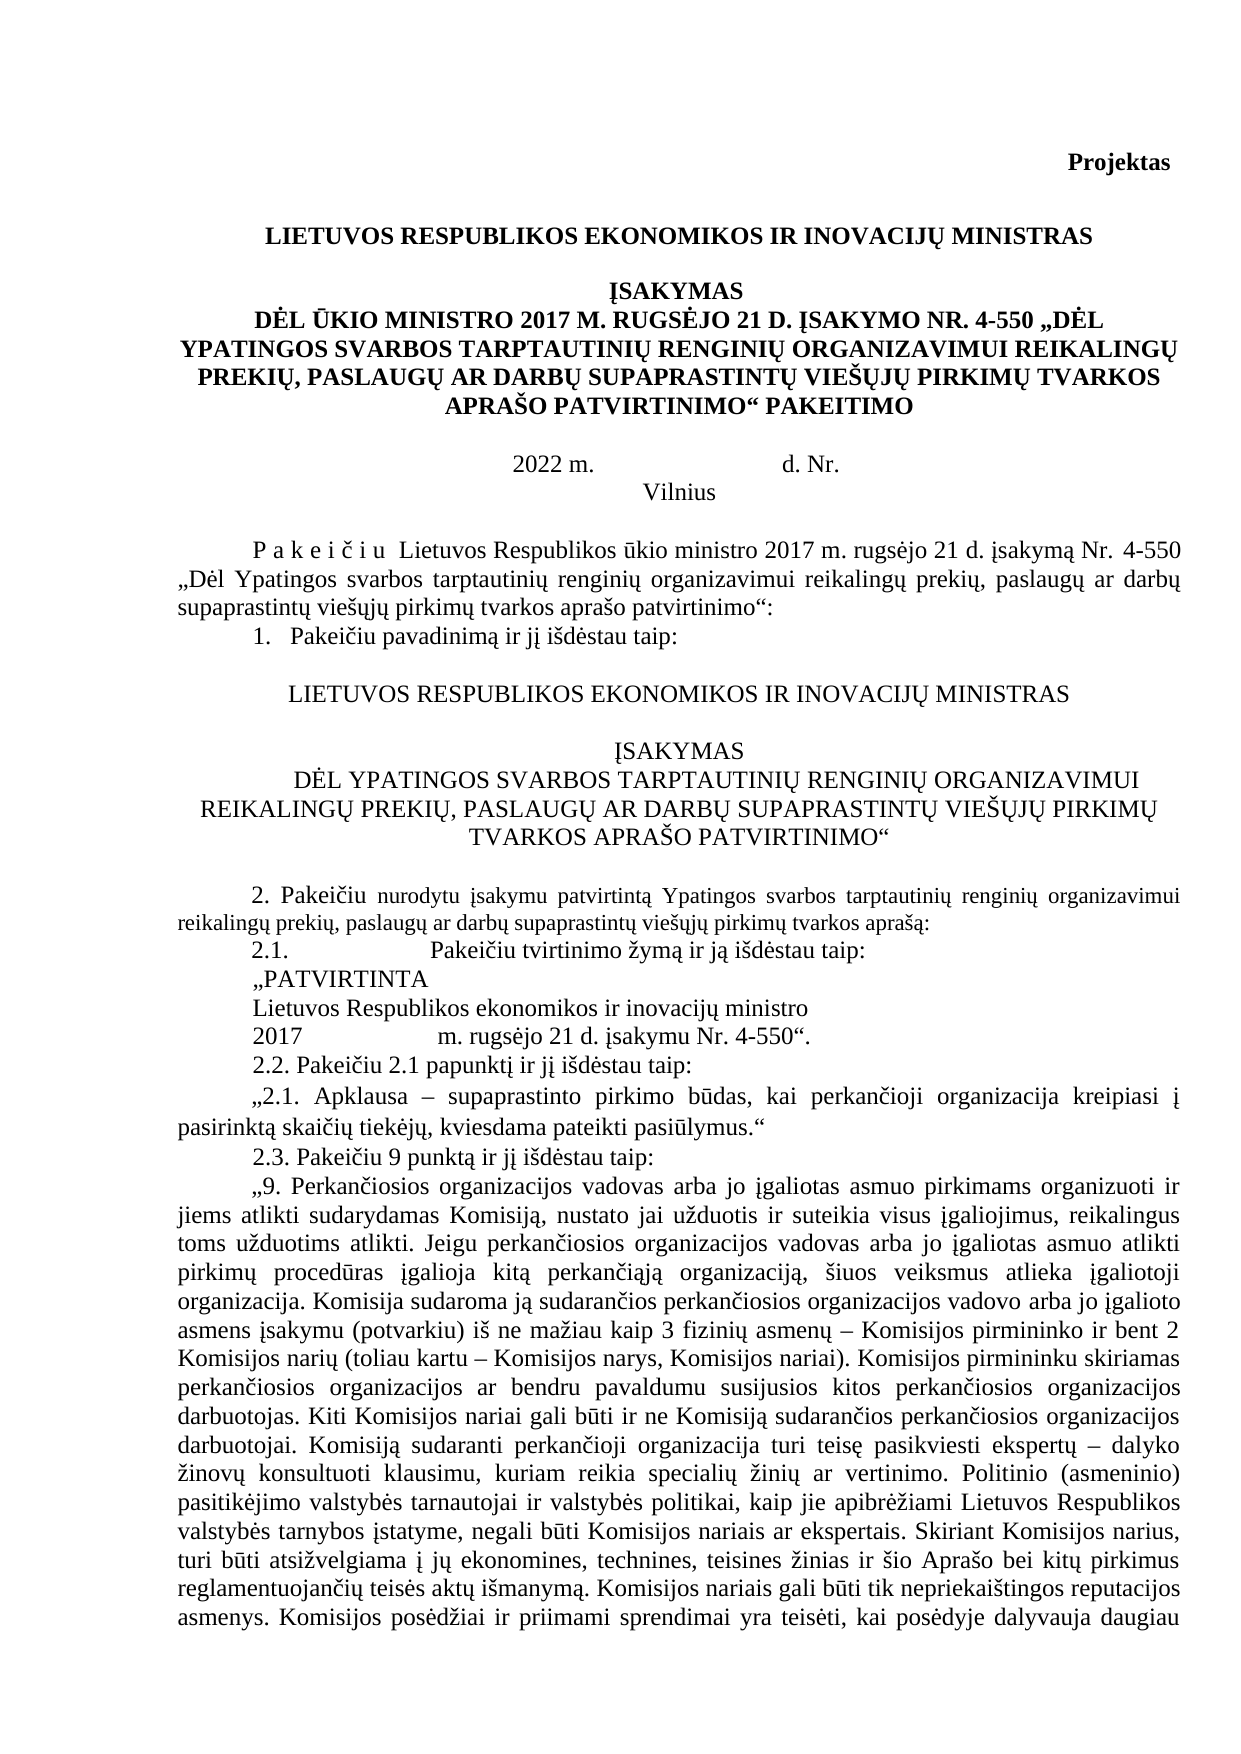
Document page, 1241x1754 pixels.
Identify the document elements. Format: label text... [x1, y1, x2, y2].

text DĖL YPATINGOS SVARBOS TARPTAUTINIŲ RENGINIŲ ORGANIZAVIMUI REIKALINGŲ PREKIŲ, PASLAUGŲ AR DARBŲ SUPAPRASTINTŲ VIEŠŲJŲ PIRKIMŲ TVARKOS APRAŠO PATVIRTINIMO“ [177, 765, 1181, 851]
text įsakymas [177, 736, 1181, 765]
text Projektas [177, 147, 1181, 176]
text 2. Pakeičiu nurodytu įsakymu patvirtintą Ypatingos svarbos tarptautinių renginių organizavimui reikalingų prekių, paslaugų ar darbų supaprastintų viešųjų pirkimų tvarkos aprašą: [177, 880, 1181, 935]
text LIETUVOS RESPUBLIKOS EKONOMIKOS IR INOVACIJŲ MINISTRAS [177, 679, 1181, 707]
text įsakymas [177, 276, 1181, 305]
text 2.3. Pakeičiu 9 punktą ir jį išdėstau taip: [252, 1142, 1181, 1171]
text Lietuvos Respublikos ekonomikos ir inovacijų ministro [177, 993, 1181, 1021]
text P a k e i č i u Lietuvos Respublikos ūkio ministro 2017 m. rugsėjo 21 d. įsakymą Nr. 4-550 „Dėl Ypatingos svarbos tarptautinių renginių organizavimui reikalingų prekių, paslaugų ar darbų supaprastintų viešųjų pirkimų tvarkos aprašo patvirtinimo“: [177, 535, 1181, 621]
text 2.1. Pakeičiu tvirtinimo žymą ir ją išdėstau taip: [251, 935, 1181, 964]
text „PATVIRTINTA [177, 964, 1181, 993]
text 1. Pakeičiu pavadinimą ir jį išdėstau taip: [252, 621, 1181, 650]
text 2022 m. d. Nr. [177, 449, 1181, 477]
text 2.2. Pakeičiu 2.1 papunktį ir jį išdėstau taip: [252, 1050, 1181, 1079]
text LIETUVOS Respublikos EKONOMIKOS IR INOVACIJŲ MInistras [177, 221, 1181, 250]
text DĖL ūkio ministro 2017 m. RUGSĖJO 21 d. įsakymo nr. 4-550 „DĖL YPATINGOS SVARBOS TARPTAUTINIŲ RENGINIŲ ORGANIZAVIMUI REIKALINGŲ PREKIŲ, PASLAUGŲ AR DARBŲ SUPAPRASTINTŲ VIEŠŲJŲ PIRKIMŲ TVARKOS APRAŠO PATVIRTINIMO“ pakeitimo [177, 305, 1181, 420]
text „9. Perkančiosios organizacijos vadovas arba jo įgaliotas asmuo pirkimams organizuoti ir jiems atlikti sudarydamas Komisiją, nustato jai užduotis ir suteikia visus įgaliojimus, reikalingus toms užduotims atlikti. Jeigu perkančiosios organizacijos vadovas arba jo įgaliotas asmuo atlikti pirkimų procedūras įgalioja kitą perkančiąją organizaciją, šiuos veiksmus atlieka įgaliotoji organizacija. Komisija sudaroma ją sudarančios perkančiosios organizacijos vadovo arba jo įgalioto asmens įsakymu (potvarkiu) iš ne mažiau kaip 3 fizinių asmenų – Komisijos pirmininko ir bent 2 Komisijos narių (toliau kartu – Komisijos narys, Komisijos nariai). Komisijos pirmininku skiriamas perkančiosios organizacijos ar bendru pavaldumu susijusios kitos perkančiosios organizacijos darbuotojas. Kiti Komisijos nariai gali būti ir ne Komisiją sudarančios perkančiosios organizacijos darbuotojai. Komisiją sudaranti perkančioji organizacija turi teisę pasikviesti ekspertų – dalyko žinovų konsultuoti klausimu, kuriam reikia specialių žinių ar vertinimo. Politinio (asmeninio) pasitikėjimo valstybės tarnautojai ir valstybės politikai, kaip jie apibrėžiami Lietuvos Respublikos valstybės tarnybos įstatyme, negali būti Komisijos nariais ar ekspertais. Skiriant Komisijos narius, turi būti atsižvelgiama į jų ekonomines, technines, teisines žinias ir šio Aprašo bei kitų pirkimus reglamentuojančių teisės aktų išmanymą. Komisijos nariais gali būti tik nepriekaištingos reputacijos asmenys. Komisijos posėdžiai ir priimami sprendimai yra teisėti, kai posėdyje dalyvauja daugiau [177, 1171, 1181, 1631]
text „2.1. Apklausa – supaprastinto pirkimo būdas, kai perkančioji organizacija kreipiasi į pasirinktą skaičių tiekėjų, kviesdama pateikti pasiūlymus.“ [177, 1081, 1181, 1140]
text 2017 m. rugsėjo 21 d. įsakymu Nr. 4-550“. [252, 1021, 1181, 1050]
text Vilnius [177, 477, 1181, 506]
